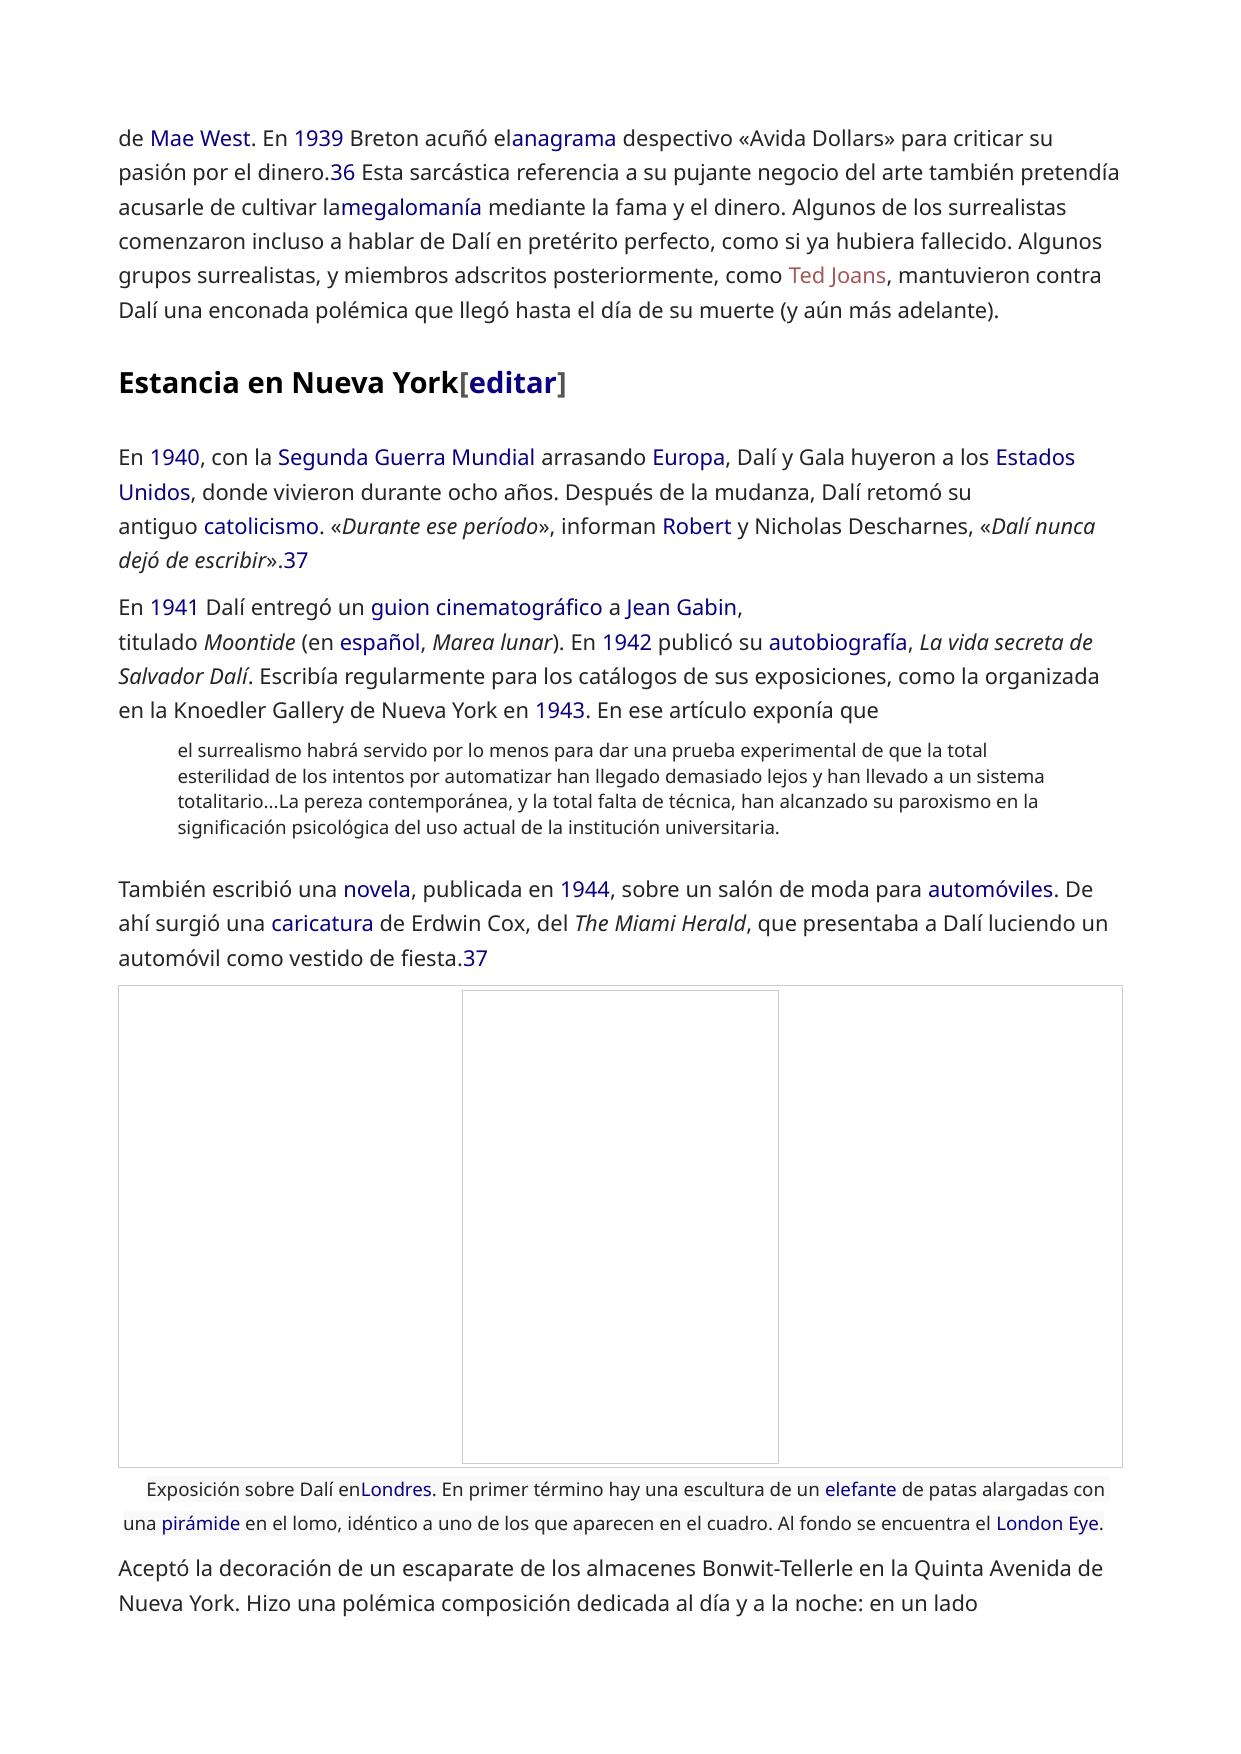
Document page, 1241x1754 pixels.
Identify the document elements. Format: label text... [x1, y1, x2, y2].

text Aceptó la decoración de un escaparate de los almacenes Bonwit-Tellerle en la Quinta Avenida de Nueva York. Hizo una polémica composición dedicada al día y a la noche: en un lado [118, 1549, 1122, 1617]
text Exposición sobre Dalí enLondres. En primer término hay una escultura de un elefante de patas alargadas con una pirámide en el lomo, idéntico a uno de los que aparecen en el cuadro. Al fondo se encuentra el London Eye. [123, 1468, 1122, 1536]
text el surrealismo habrá servido por lo menos para dar una prueba experimental de que la total esterilidad de los intentos por automatizar han llegado demasiado lejos y han llevado a un sistema totalitario...La pereza contemporánea, y la total falta de técnica, han alcanzado su paroxismo en la significación psicológica del uso actual de la institución universitaria. [177, 738, 1063, 840]
subtitle Estancia en Nueva York[editar] [118, 362, 1122, 402]
text En 1940, con la Segunda Guerra Mundial arrasando Europa, Dalí y Gala huyeron a los Estados Unidos, donde vivieron durante ocho años. Después de la mudanza, Dalí retomó su antiguo catolicismo. «Durante ese período», informan Robert y Nicholas Descharnes, «Dalí nunca dejó de escribir».37 [118, 438, 1122, 575]
text En 1941 Dalí entregó un guion cinematográfico a Jean Gabin, titulado Moontide (en español, Marea lunar). En 1942 publicó su autobiografía, La vida secreta de Salvador Dalí. Escribía regularmente para los catálogos de sus exposiciones, como la organizada en la Knoedler Gallery de Nueva York en 1943. En ese artículo exponía que [118, 588, 1122, 725]
text También escribió una novela, publicada en 1944, sobre un salón de moda para automóviles. De ahí surgió una caricatura de Erdwin Cox, del The Miami Herald, que presentaba a Dalí luciendo un automóvil como vestido de fiesta.37 [118, 869, 1122, 972]
text de Mae West. En 1939 Breton acuñó elanagrama despectivo «Avida Dollars» para criticar su pasión por el dinero.36 Esta sarcástica referencia a su pujante negocio del arte también pretendía acusarle de cultivar lamegalomanía mediante la fama y el dinero. Algunos de los surrealistas comenzaron incluso a hablar de Dalí en pretérito perfecto, como si ya hubiera fallecido. Algunos grupos surrealistas, y miembros adscritos posteriormente, como Ted Joans, mantuvieron contra Dalí una enconada polémica que llegó hasta el día de su muerte (y aún más adelante). [118, 118, 1122, 324]
